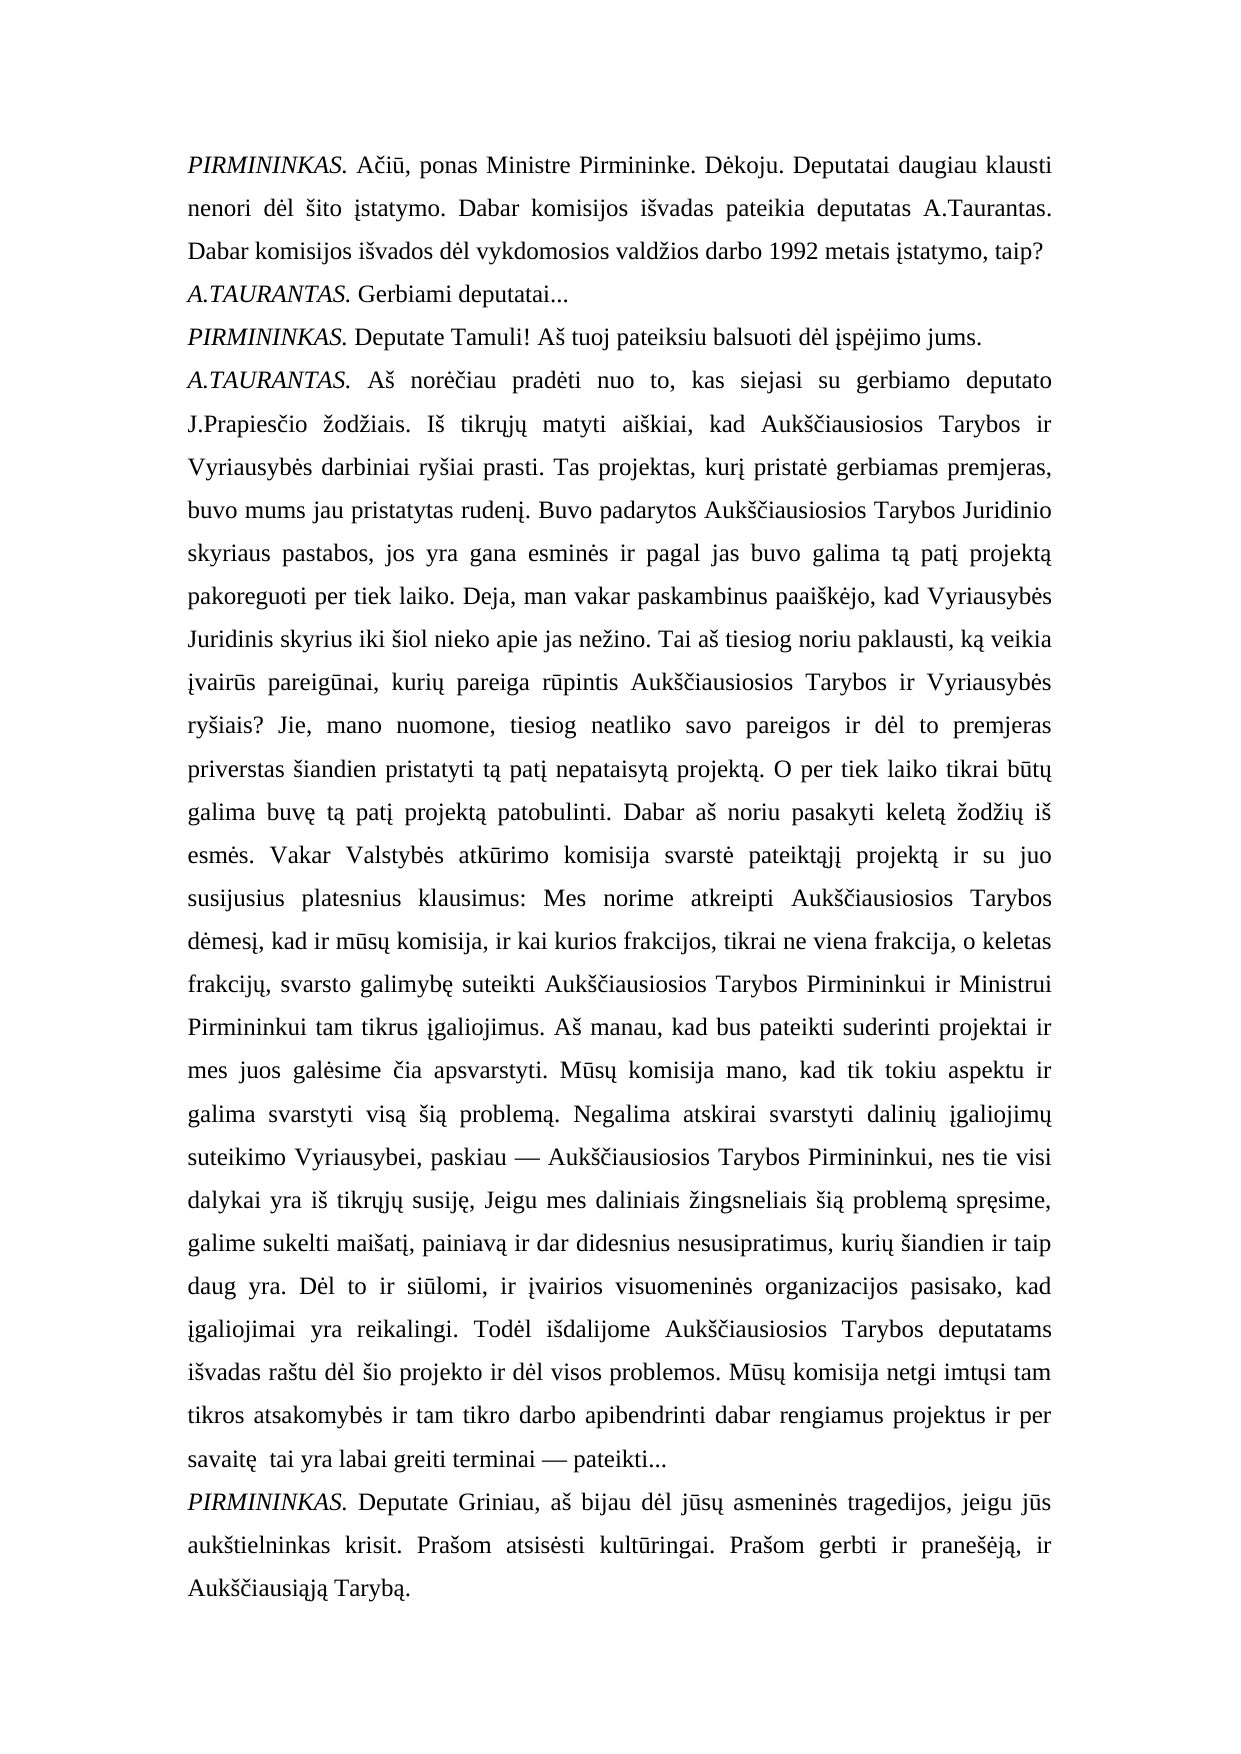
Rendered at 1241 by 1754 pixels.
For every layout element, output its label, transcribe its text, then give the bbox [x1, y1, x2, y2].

text A.TAURANTAS. Aš norėčiau pradėti nuo to, kas siejasi su gerbiamo deputato J.Prapiesčio žodžiais. Iš tikrųjų matyti aiškiai, kad Aukščiausiosios Tarybos ir Vyriausybės darbiniai ryšiai prasti. Tas projektas, kurį pristatė gerbiamas premjeras, buvo mums jau pristatytas rudenį. Buvo padarytos Aukščiausiosios Tarybos Juridinio skyriaus pastabos, jos yra gana esminės ir pagal jas buvo galima tą patį projektą pakoreguoti per tiek laiko. Deja, man vakar paskambinus paaiškėjo, kad Vyriausybės Juridinis skyrius iki šiol nieko apie jas nežino. Tai aš tiesiog noriu paklausti, ką veikia įvairūs pareigūnai, kurių pareiga rūpintis Aukščiausiosios Tarybos ir Vyriausybės ryšiais? Jie, mano nuomone, tiesiog neatliko savo pareigos ir dėl to premjeras priverstas šiandien pristatyti tą patį nepataisytą projektą. O per tiek laiko tikrai būtų galima buvę tą patį projektą patobulinti. Dabar aš noriu pasakyti keletą žodžių iš esmės. Vakar Valstybės atkūrimo komisija svarstė pateiktąjį projektą ir su juo susijusius platesnius klausimus: Mes norime atkreipti Aukščiausiosios Tarybos dėmesį, kad ir mūsų komisija, ir kai kurios frakcijos, tikrai ne viena frakcija, o keletas frakcijų, svarsto galimybę suteikti Aukščiausiosios Tarybos Pirmininkui ir Ministrui Pirmininkui tam tikrus įgaliojimus. Aš manau, kad bus pateikti suderinti projektai ir mes juos galėsime čia apsvarstyti. Mūsų komisija mano, kad tik tokiu aspektu ir galima svarstyti visą šią problemą. Negalima atskirai svarstyti dalinių įgaliojimų suteikimo Vyriausybei, paskiau — Aukščiausiosios Tarybos Pirmininkui, nes tie visi dalykai yra iš tikrųjų susiję, Jeigu mes daliniais žingsneliais šią problemą spręsime, galime sukelti maišatį, painiavą ir dar didesnius nesusipratimus, kurių šiandien ir taip daug yra. Dėl to ir siūlomi, ir įvairios visuomeninės organizacijos pasisako, kad įgaliojimai yra reikalingi. Todėl išdalijome Aukščiausiosios Tarybos deputatams išvadas raštu dėl šio projekto ir dėl visos problemos. Mūsų komisija netgi imtųsi tam tikros atsakomybės ir tam tikro darbo apibendrinti dabar rengiamus projektus ir per savaitę tai yra labai greiti terminai — pateikti... [187, 366, 1053, 1472]
text PIRMININKAS. Ačiū, ponas Ministre Pirmininke. Dėkoju. Deputatai daugiau klausti nenori dėl šito įstatymo. Dabar komisijos išvadas pateikia deputatas A.Taurantas. Dabar komisijos išvados dėl vykdomosios valdžios darbo 1992 metais įstatymo, taip? [187, 150, 1053, 265]
text PIRMININKAS. Deputate Tamuli! Aš tuoj pateiksiu balsuoti dėl įspėjimo jums. [187, 322, 1053, 351]
text PIRMININKAS. Deputate Griniau, aš bijau dėl jūsų asmeninės tragedijos, jeigu jūs aukštielninkas krisit. Prašom atsisėsti kultūringai. Prašom gerbti ir pranešėją, ir Aukščiausiąją Tarybą. [187, 1487, 1053, 1602]
text A.TAURANTAS. Gerbiami deputatai... [187, 279, 1053, 308]
